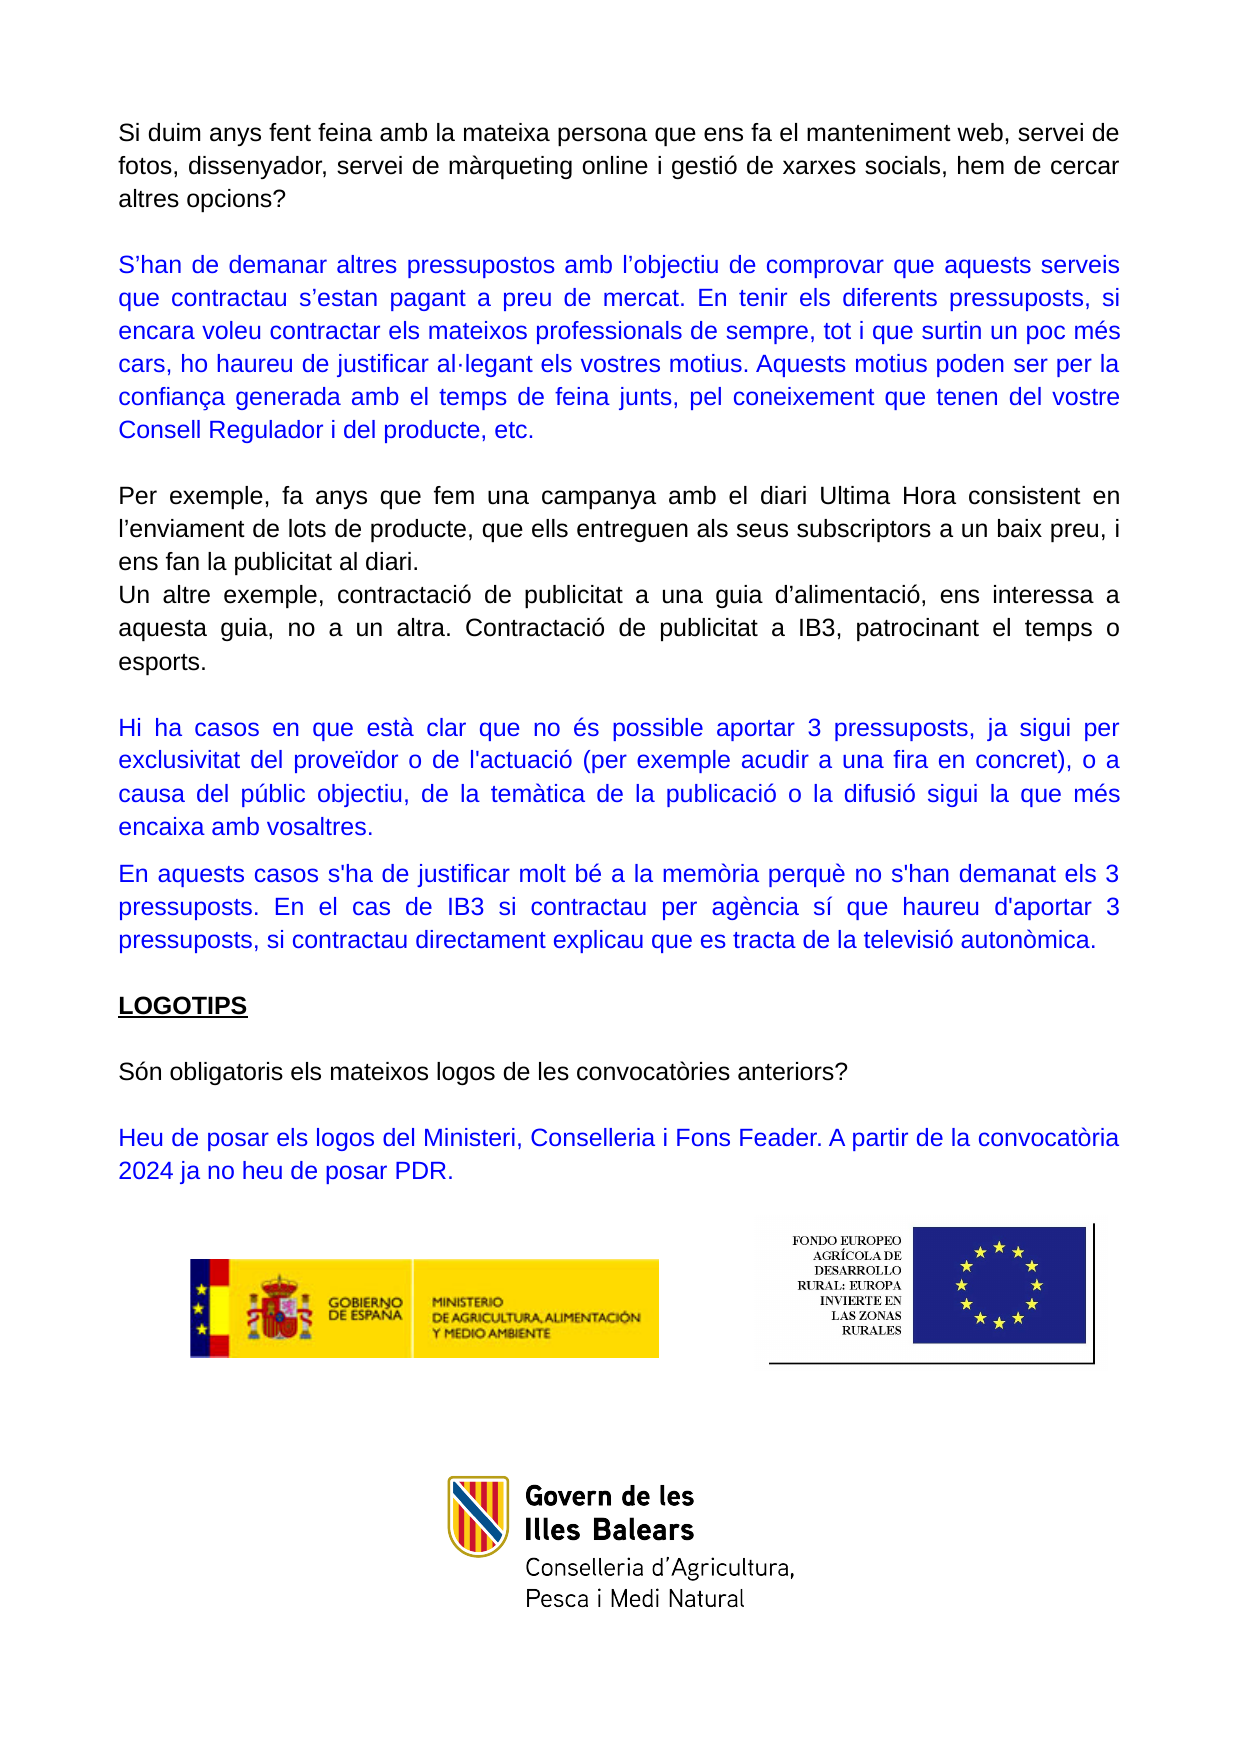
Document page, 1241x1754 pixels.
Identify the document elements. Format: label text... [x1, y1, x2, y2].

picture [430, 1468, 811, 1615]
text S’han de demanar altres pressupostos amb l’objectiu de comprovar que aquests serveis que contractau s’estan pagant a preu de mercat. En tenir els diferents pressuposts, si encara voleu contractar els mateixos professionals de sempre, tot i que surtin un poc més cars, ho haureu de justificar al·legant els vostres motius. Aquests motius poden ser per la confiança generada amb el temps de feina junts, pel coneixement que tenen del vostre Consell Regulador i del producte, etc. [118, 250, 1122, 444]
text LOGOTIPS [118, 991, 1122, 1020]
text Per exemple, fa anys que fem una campanya amb el diari Ultima Hora consistent en l’enviament de lots de producte, que ells entreguen als seus subscriptors a un baix preu, i ens fan la publicitat al diari. [118, 481, 1122, 576]
picture [754, 1215, 1108, 1371]
text Hi ha casos en que està clar que no és possible aportar 3 pressuposts, ja sigui per exclusivitat del proveïdor o de l'actuació (per exemple acudir a una fira en concret), o a causa del públic objectiu, de la temàtica de la publicació o la difusió sigui la que més encaixa amb vosaltres. [118, 712, 1122, 840]
text Un altre exemple, contractació de publicitat a una guia d’alimentació, ens interessa a aquesta guia, no a un altra. Contractació de publicitat a IB3, patrocinant el temps o esports. [118, 580, 1122, 675]
text Heu de posar els logos del Ministeri, Conselleria i Fons Feader. A partir de la convocatòria 2024 ja no heu de posar PDR. [118, 1123, 1122, 1185]
text En aquests casos s'ha de justificar molt bé a la memòria perquè no s'han demanat els 3 pressuposts. En el cas de IB3 si contractau per agència sí que haureu d'aportar 3 pressuposts, si contractau directament explicau que es tracta de la televisió autonòmica. [118, 859, 1122, 954]
text Són obligatoris els mateixos logos de les convocatòries anteriors? [118, 1057, 1122, 1086]
text Si duim anys fent feina amb la mateixa persona que ens fa el manteniment web, servei de fotos, dissenyador, servei de màrqueting online i gestió de xarxes socials, hem de cercar altres opcions? [118, 118, 1122, 213]
picture [190, 1259, 659, 1358]
